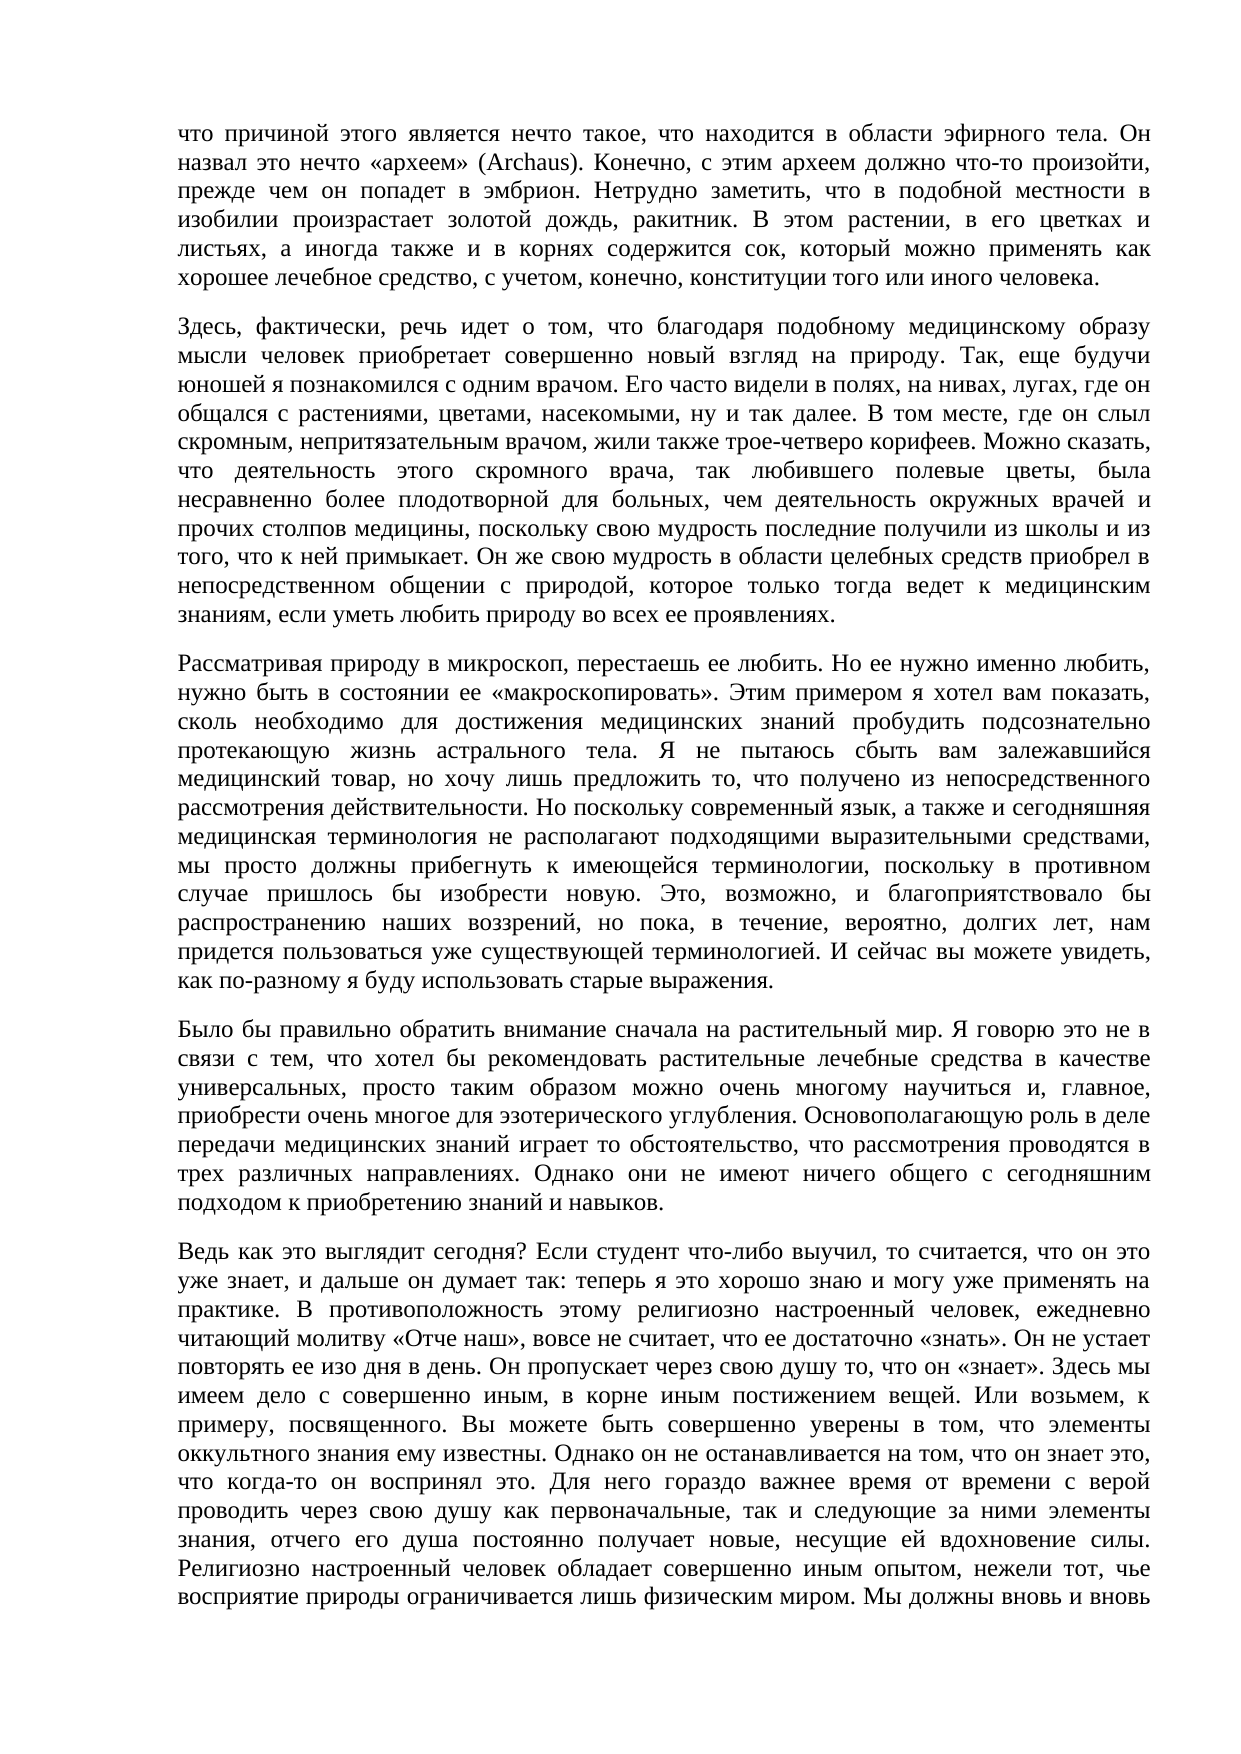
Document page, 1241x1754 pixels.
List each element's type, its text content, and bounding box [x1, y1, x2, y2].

text Рассматривая природу в микроскоп, перестаешь ее любить. Но ее нужно именно любить, нужно быть в состоянии ее «макроскопировать». Этим примером я хотел вам показать, сколь необходимо для достижения медицинских знаний пробудить подсознательно протекающую жизнь астрального тела. Я не пытаюсь сбыть вам залежавшийся медицинский товар, но хочу лишь предложить то, что получено из непосредственного рассмотрения действительности. Но поскольку современный язык, а также и сегодняшняя медицинская терминология не располагают подходящими выразительными средствами, мы просто должны прибегнуть к имеющейся терминологии, поскольку в противном случае пришлось бы изобрести новую. Это, возможно, и благоприятствовало бы распространению наших воззрений, но пока, в течение, вероятно, долгих лет, нам придется пользоваться уже существующей терминологией. И сейчас вы можете увидеть, как по-разному я буду использовать старые выражения. [177, 648, 1152, 993]
text Было бы правильно обратить внимание сначала на растительный мир. Я говорю это не в связи с тем, что хотел бы рекомендовать растительные лечебные средства в качестве универсальных, просто таким образом можно очень многому научиться и, главное, приобрести очень многое для эзотерического углубления. Основополагающую роль в деле передачи медицинских знаний играет то обстоятельство, что рассмотрения проводятся в трех различных направлениях. Однако они не имеют ничего общего с сегодняшним подходом к приобретению знаний и навыков. [177, 1014, 1152, 1216]
text Ведь как это выглядит сегодня? Если студент что-либо выучил, то считается, что он это уже знает, и дальше он думает так: теперь я это хорошо знаю и могу уже применять на практике. В противоположность этому религиозно настроенный человек, ежедневно читающий молитву «Отче наш», вовсе не считает, что ее достаточно «знать». Он не устает повторять ее изо дня в день. Он пропускает через свою душу то, что он «знает». Здесь мы имеем дело с совершенно иным, в корне иным постижением вещей. Или возьмем, к примеру, посвященного. Вы можете быть совершенно уверены в том, что элементы оккультного знания ему известны. Однако он не останавливается на том, что он знает это, что когда-то он воспринял это. Для него гораздо важнее время от времени с верой проводить через свою душу как первоначальные, так и следующие за ними элементы знания, отчего его душа постоянно получает новые, несущие ей вдохновение силы. Религиозно настроенный человек обладает совершенно иным опытом, нежели тот, чье восприятие природы ограничивается лишь физическим миром. Мы должны вновь и вновь [177, 1236, 1152, 1610]
text что причиной этого является нечто такое, что находится в области эфирного тела. Он назвал это нечто «археем» (Archaus). Конечно, с этим археем должно что-то произойти, прежде чем он попадет в эмбрион. Нетрудно заметить, что в подобной местности в изобилии произрастает золотой дождь, ракитник. В этом растении, в его цветках и листьях, а иногда также и в корнях содержится сок, который можно применять как хорошее лечебное средство, с учетом, конечно, конституции того или иного человека. [177, 118, 1152, 291]
text Здесь, фактически, речь идет о том, что благодаря подобному медицинскому образу мысли человек приобретает совершенно новый взгляд на природу. Так, еще будучи юношей я познакомился с одним врачом. Его часто видели в полях, на нивах, лугах, где он общался с растениями, цветами, насекомыми, ну и так далее. В том месте, где он слыл скромным, непритязательным врачом, жили также трое-четверо корифеев. Можно сказать, что деятельность этого скромного врача, так любившего полевые цветы, была несравненно более плодотворной для больных, чем деятельность окружных врачей и прочих столпов медицины, поскольку свою мудрость последние получили из школы и из того, что к ней примыкает. Он же свою мудрость в области целебных средств приобрел в непосредственном общении с природой, которое только тогда ведет к медицинским знаниям, если уметь любить природу во всех ее проявлениях. [177, 311, 1152, 628]
